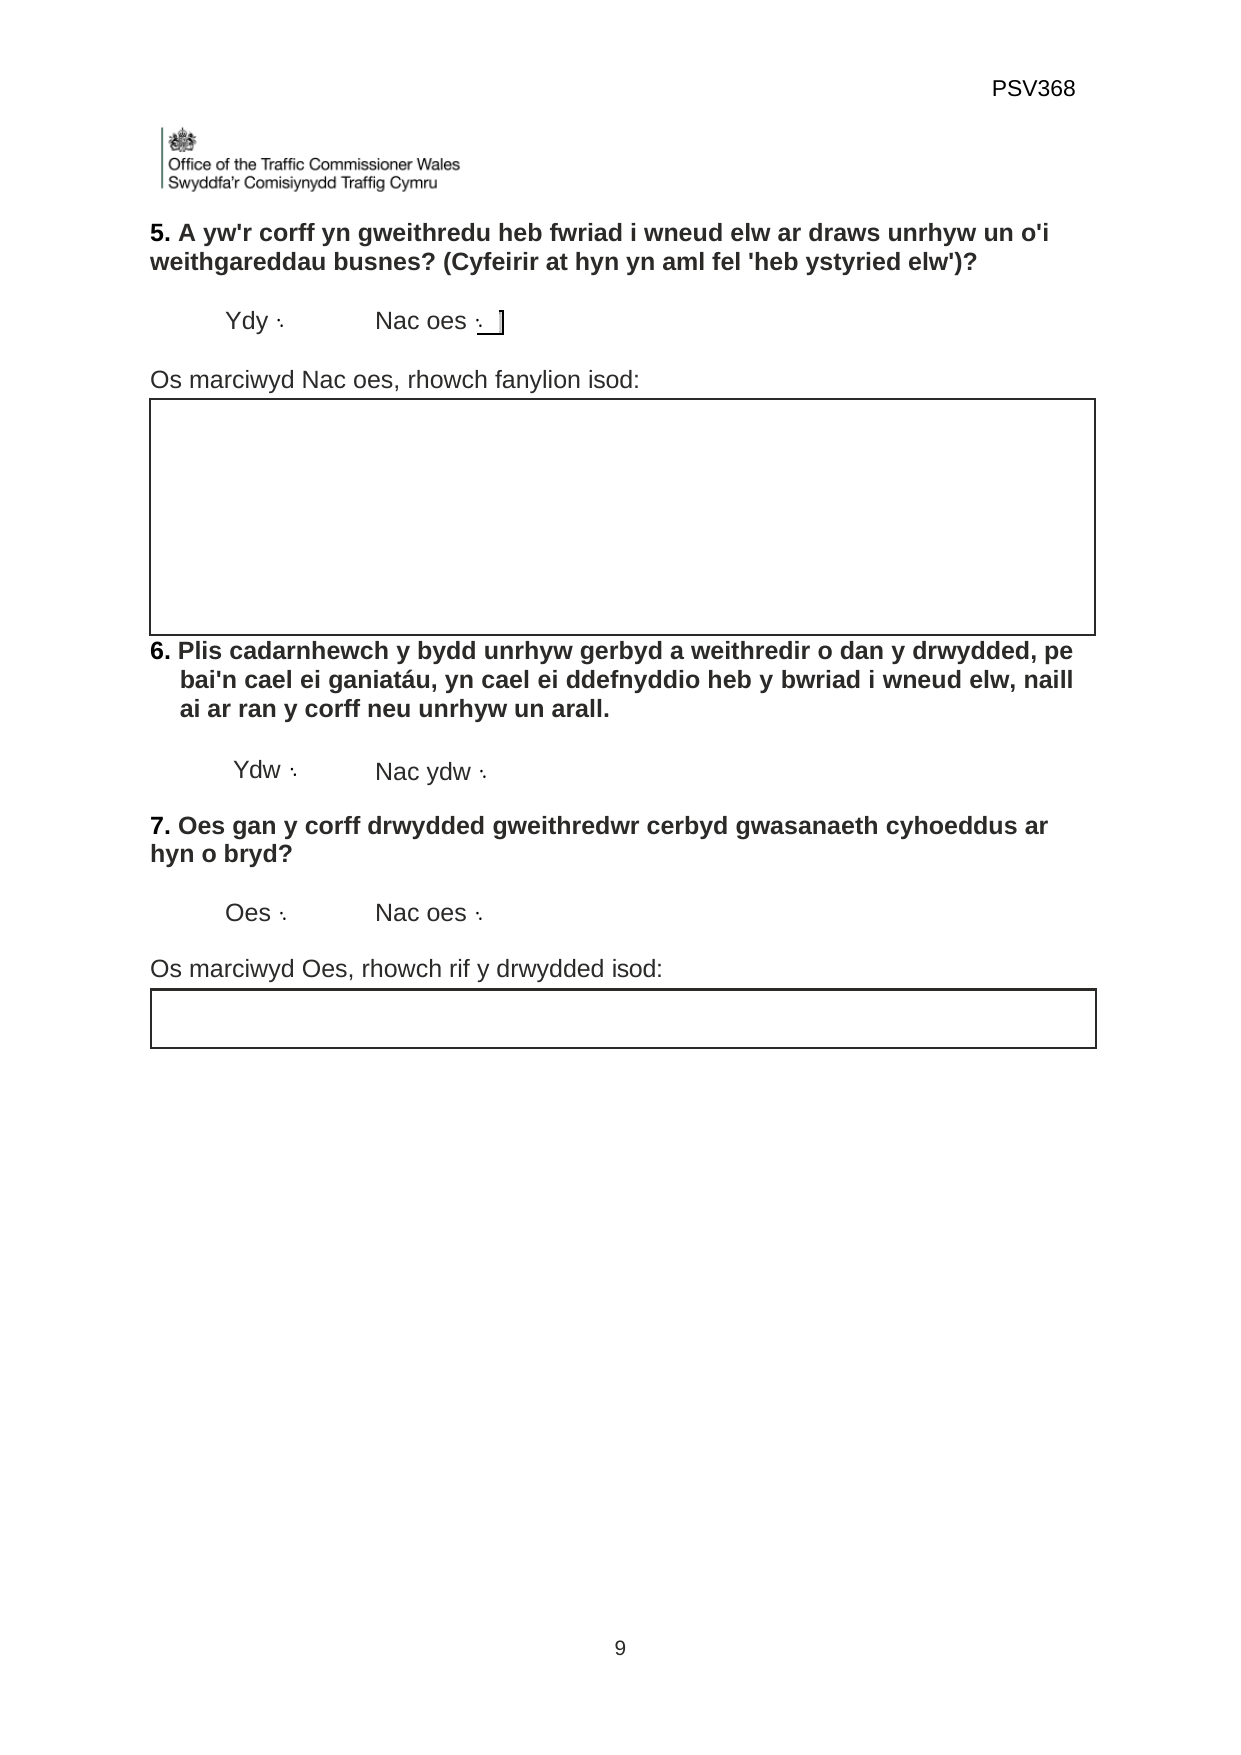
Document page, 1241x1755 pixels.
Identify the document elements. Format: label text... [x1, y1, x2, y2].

text ܆ [275, 308, 300, 333]
subtitle Plis cadarnhewch y bydd unrhyw gerbyd a weithredir o dan y drwydded, pe bai'n cael ei ganiatáu, yn cael ei ddefnyddio heb y bwriad i wneud elw, naill ai ar ran y corff neu unrhyw un arall. [150, 636, 1073, 722]
text Ydw Nac ydw [233, 755, 1199, 786]
text Oes Nac oes [225, 898, 1199, 927]
subtitle A yw'r corff yn gweithredu heb fwriad i wneud elw ar draws unrhyw un o'i weithgareddau busnes? (Cyfeirir at hyn yn aml fel 'heb ystyried elw')? [150, 218, 1049, 276]
text ܆ [474, 900, 499, 925]
text Os marciwyd Nac oes, rhowch fanylion isod: [150, 364, 1199, 393]
subtitle [151, 408, 1073, 634]
text ܆ [278, 900, 303, 925]
text ܆ [474, 308, 499, 333]
text ܆ [289, 757, 314, 782]
text Os marciwyd Oes, rhowch rif y drwydded isod: [150, 954, 1199, 982]
text ܆ [478, 759, 503, 784]
subtitle Oes gan y corff drwydded gweithredwr cerbyd gwasanaeth cyhoeddus ar hyn o bryd? [150, 811, 1049, 868]
text Ydy Nac oes [225, 306, 1199, 335]
